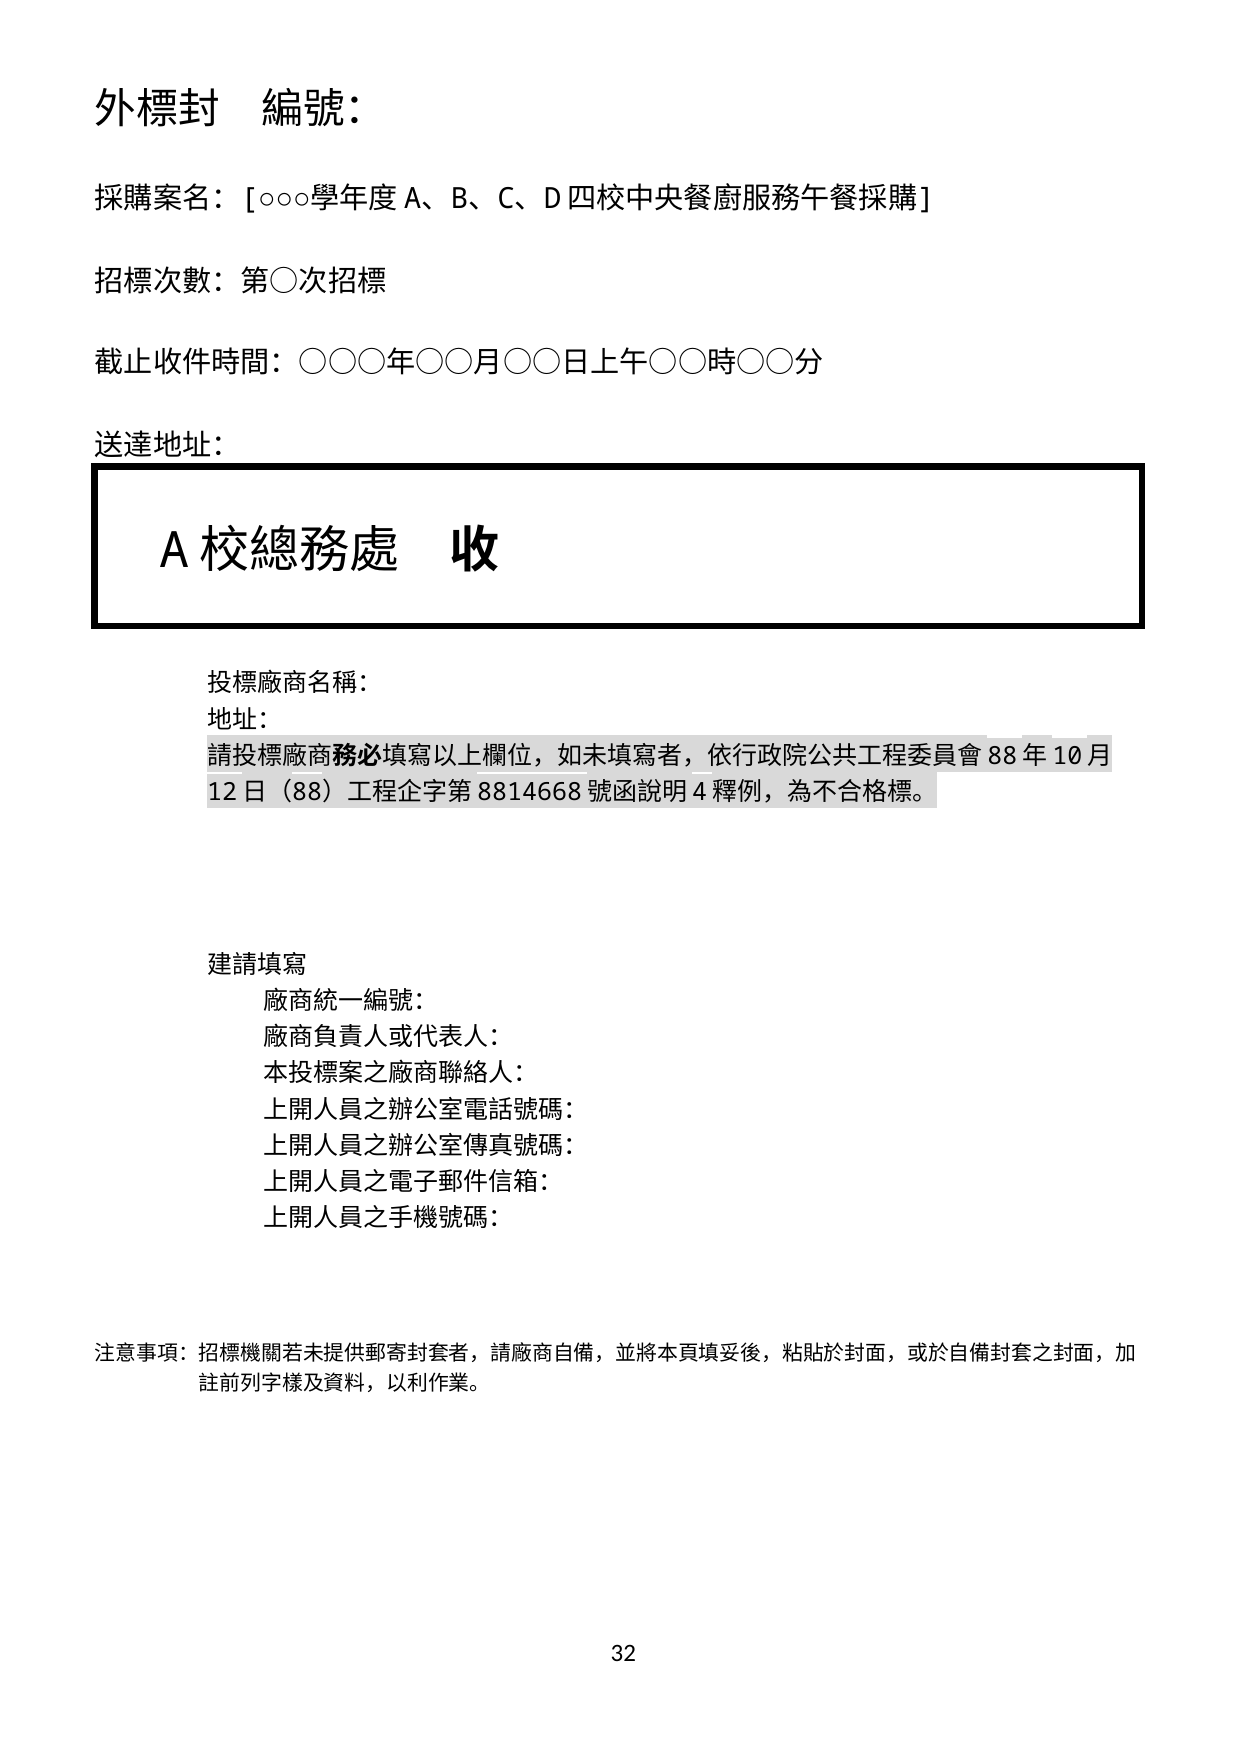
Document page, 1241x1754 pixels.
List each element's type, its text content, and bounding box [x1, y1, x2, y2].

text 上開人員之手機號碼： [263, 1198, 1138, 1234]
text 外標封 編號： [94, 75, 1138, 135]
text 本投標案之廠商聯絡人： [263, 1053, 1138, 1089]
text 上開人員之辦公室電話號碼： [263, 1089, 1138, 1125]
text 採購案名：[○○○學年度A、B、C、D四校中央餐廚服務午餐採購] [94, 175, 1138, 217]
text 截止收件時間：○○○年○○月○○日上午○○時○○分 [94, 339, 1138, 381]
text 上開人員之辦公室傳真號碼： [263, 1125, 1138, 1162]
table_header A校總務處 收 [98, 470, 1139, 622]
text 地址： [207, 699, 1138, 735]
text 注意事項：招標機關若未提供郵寄封套者，請廠商自備，並將本頁填妥後，粘貼於封面，或於自備封套之封面，加註前列字樣及資料，以利作業。 [94, 1336, 1138, 1397]
text 投標廠商名稱： [207, 663, 1138, 699]
text 建請填寫 [207, 944, 1138, 980]
text 請投標廠商務必填寫以上欄位，如未填寫者，依行政院公共工程委員會88年10月12日（88）工程企字第8814668號函說明4釋例，為不合格標。 [207, 735, 1138, 808]
text 廠商統一編號： [263, 980, 1138, 1017]
text 上開人員之電子郵件信箱： [263, 1162, 1138, 1198]
text 送達地址： [94, 421, 1138, 463]
text 招標次數：第○次招標 [94, 257, 1138, 299]
text 廠商負責人或代表人： [263, 1017, 1138, 1053]
